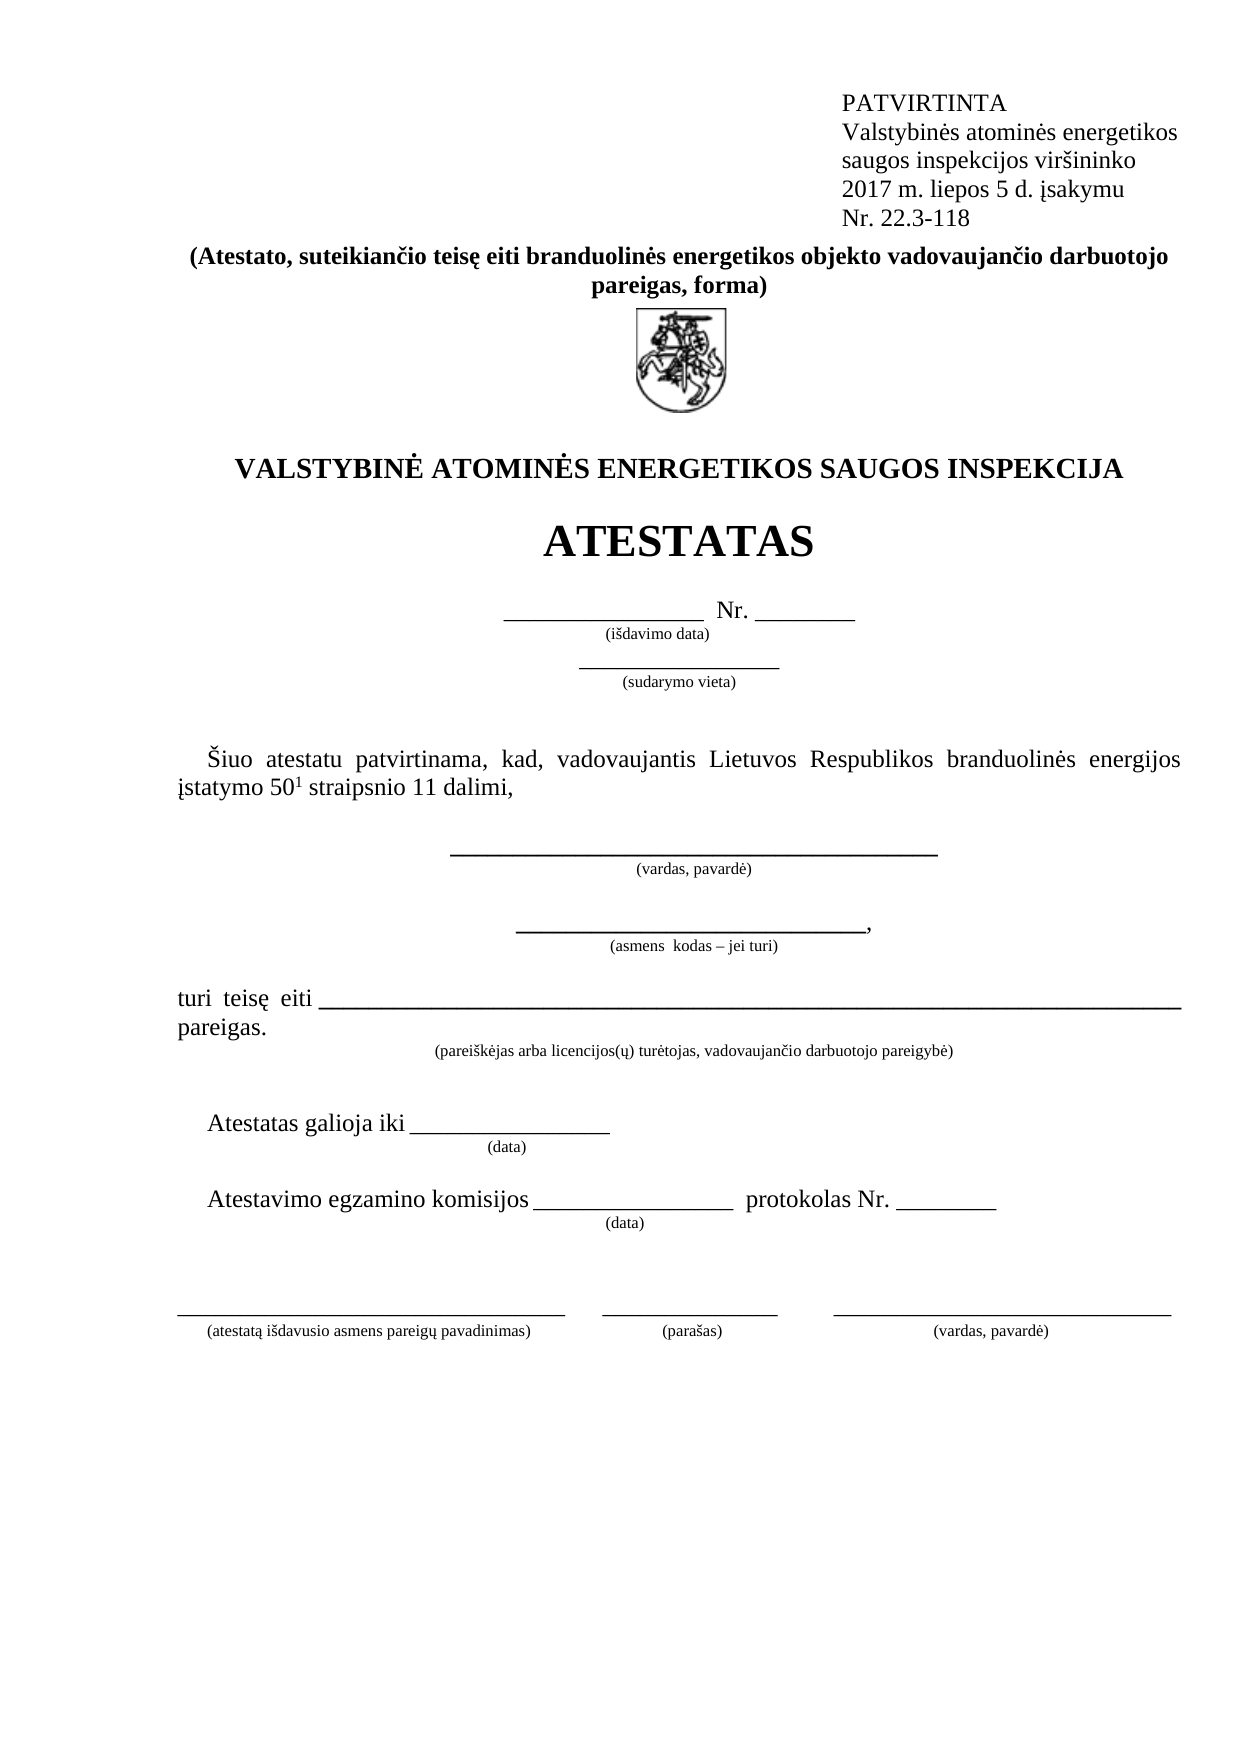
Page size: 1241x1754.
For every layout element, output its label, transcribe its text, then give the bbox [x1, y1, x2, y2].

text (atestatą išdavusio asmens pareigų pavadinimas) (parašas) (vardas, pavardė) [177, 1319, 1181, 1340]
text PATVIRTINTA [842, 88, 1181, 117]
text (pareiškėjas arba licencijos(ų) turėtojas, vadovaujančio darbuotojo pareigybė) [177, 1041, 1181, 1060]
text Šiuo atestatu patvirtinama, kad, vadovaujantis Lietuvos Respublikos branduolinės energijos įstatymo 501 straipsnio 11 dalimi, [177, 744, 1181, 801]
text ________________ [177, 643, 1181, 672]
text 2017 m. liepos 5 d. įsakymu [842, 174, 1181, 203]
text ____________________________, [177, 907, 1181, 935]
text (sudarymo vieta) [177, 672, 1181, 691]
text Valstybinės atominės energetikos saugos inspekcijos viršininko [842, 117, 1181, 174]
text (vardas, pavardė) [177, 859, 1181, 878]
text _______________________________ ______________ ___________________________ [177, 1290, 1181, 1319]
text (asmens kodas – jei turi) [177, 935, 1181, 954]
text VALSTYBINĖ ATOMINĖS ENERGETIKOS SAUGOS INSPEKCIJA [177, 451, 1181, 485]
text Atestavimo egzamino komisijos ________________ protokolas Nr. ________ [177, 1184, 1181, 1213]
text (išdavimo data) [447, 624, 1181, 643]
text turi teisę eiti _____________________________________________________________________ pareigas. [177, 983, 1181, 1041]
text _______________________________________ [177, 830, 1181, 859]
text (data) [447, 1213, 1181, 1232]
text (Atestato, suteikiančio teisę eiti branduolinės energetikos objekto vadovaujančio darbuotojo pareigas, forma) [177, 241, 1181, 299]
text Nr. 22.3-118 [842, 203, 1181, 232]
text ________________ Nr. ________ [177, 595, 1181, 624]
text AtestaTAS [177, 513, 1181, 566]
text (data) [177, 1137, 1181, 1156]
text Atestatas galioja iki ________________ [177, 1108, 1181, 1137]
